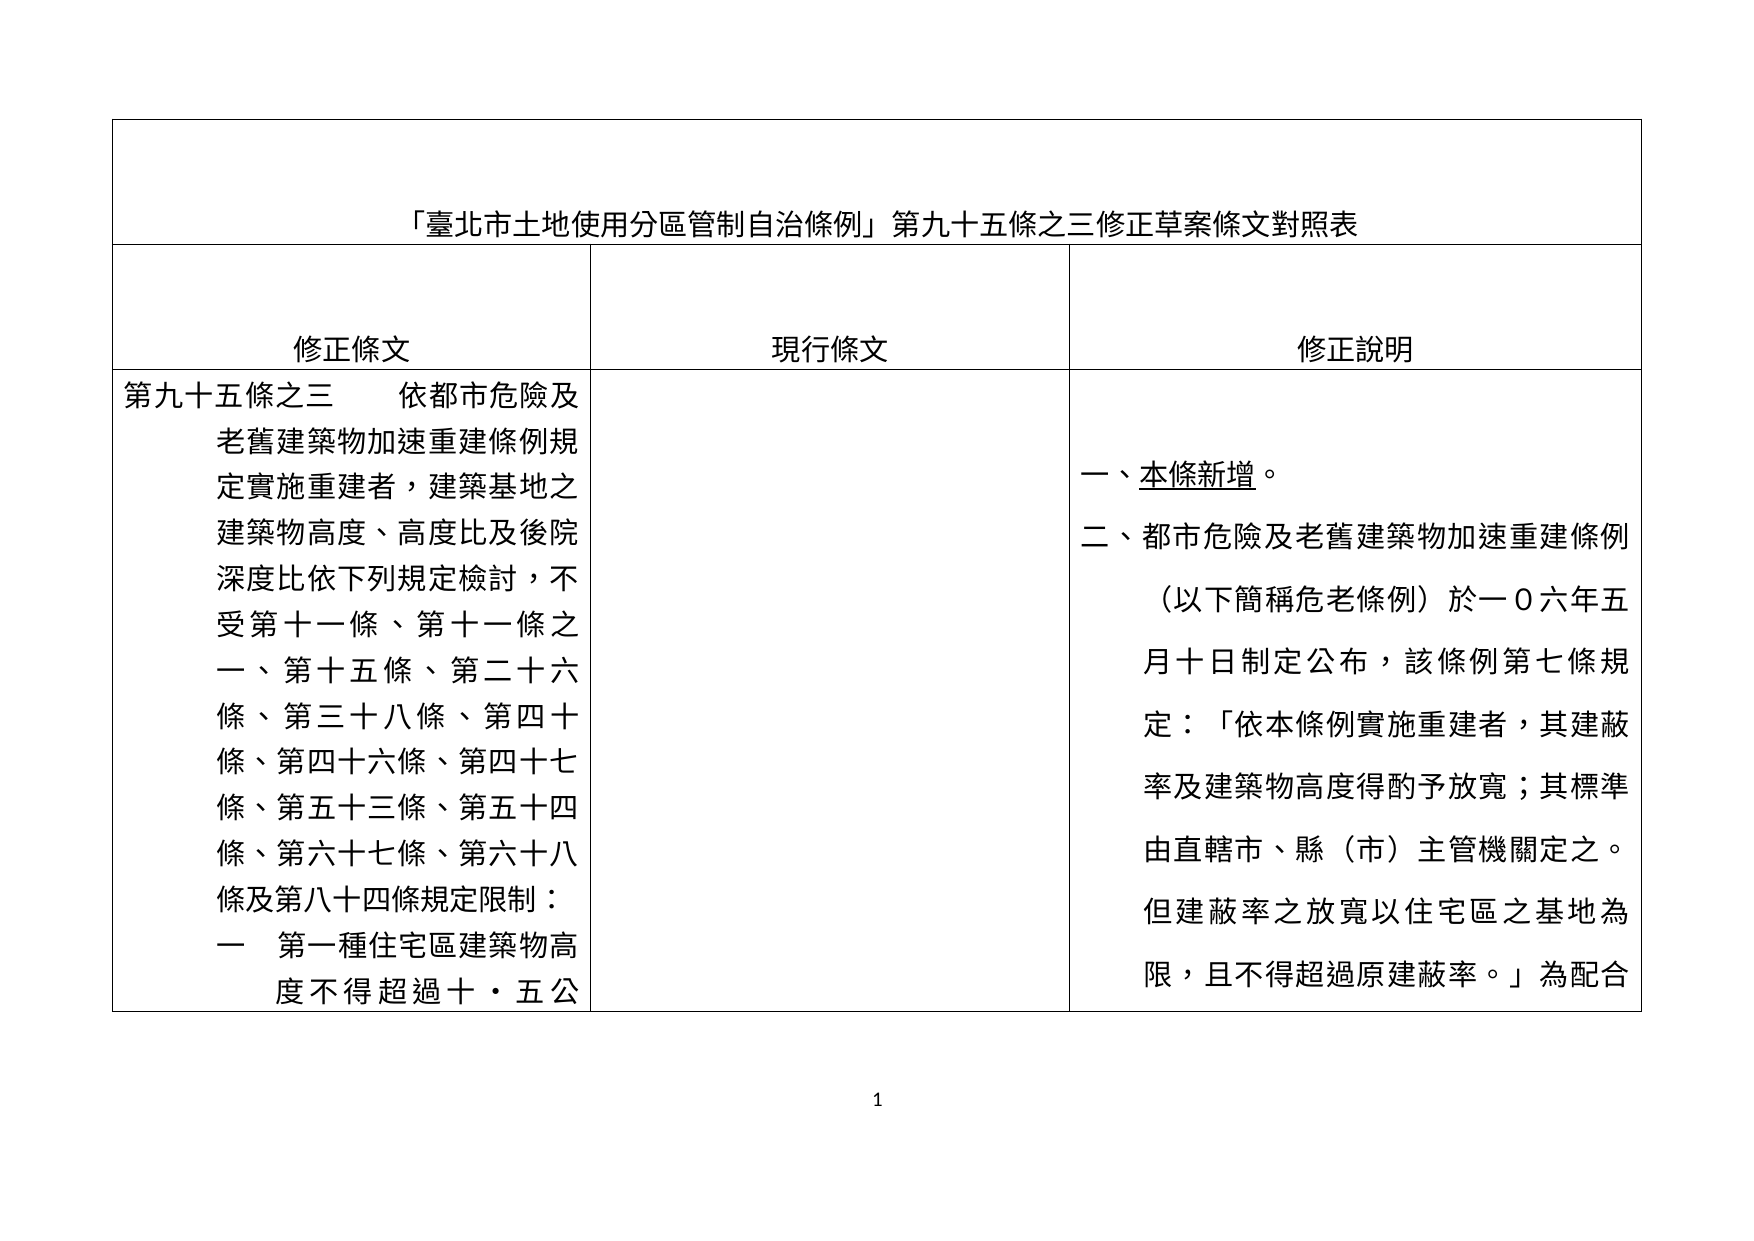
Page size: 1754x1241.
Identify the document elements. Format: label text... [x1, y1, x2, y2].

table_cell 一、本條新增。 二、都市危險及老舊建築物加速重建條例（以下簡稱危老條例）於一０六年五月十日制定公布，該條例第七條規定：「依本條例實施重建者，其建蔽率及建築物高度得酌予放寬；其標準由直轄市、縣（市）主管機關定之。但建蔽率之放寬以住宅區之基地為限，且不得超過原建蔽率。」為配合 [1070, 370, 1641, 1011]
table_cell 現行條文 [591, 245, 1069, 368]
table_cell 第九十五條之三 依都市危險及老舊建築物加速重建條例規定實施重建者，建築基地之建築物高度、高度比及後院深度比依下列規定檢討，不受第十一條、第十一條之一、第十五條、第二十六條、第三十八條、第四十條、第四十六條、第四十七條、第五十三條、第五十四條、第六十七條、第六十八條及第八十四條規定限制： 一 第一種住宅區建築物高度不得超過十‧五公 [113, 370, 590, 1011]
table_cell 修正條文 [113, 245, 590, 368]
table_cell [591, 370, 1069, 1011]
table_header 「臺北市土地使用分區管制自治條例」第九十五條之三修正草案條文對照表 [113, 120, 1641, 243]
table_cell 修正說明 [1070, 245, 1641, 368]
